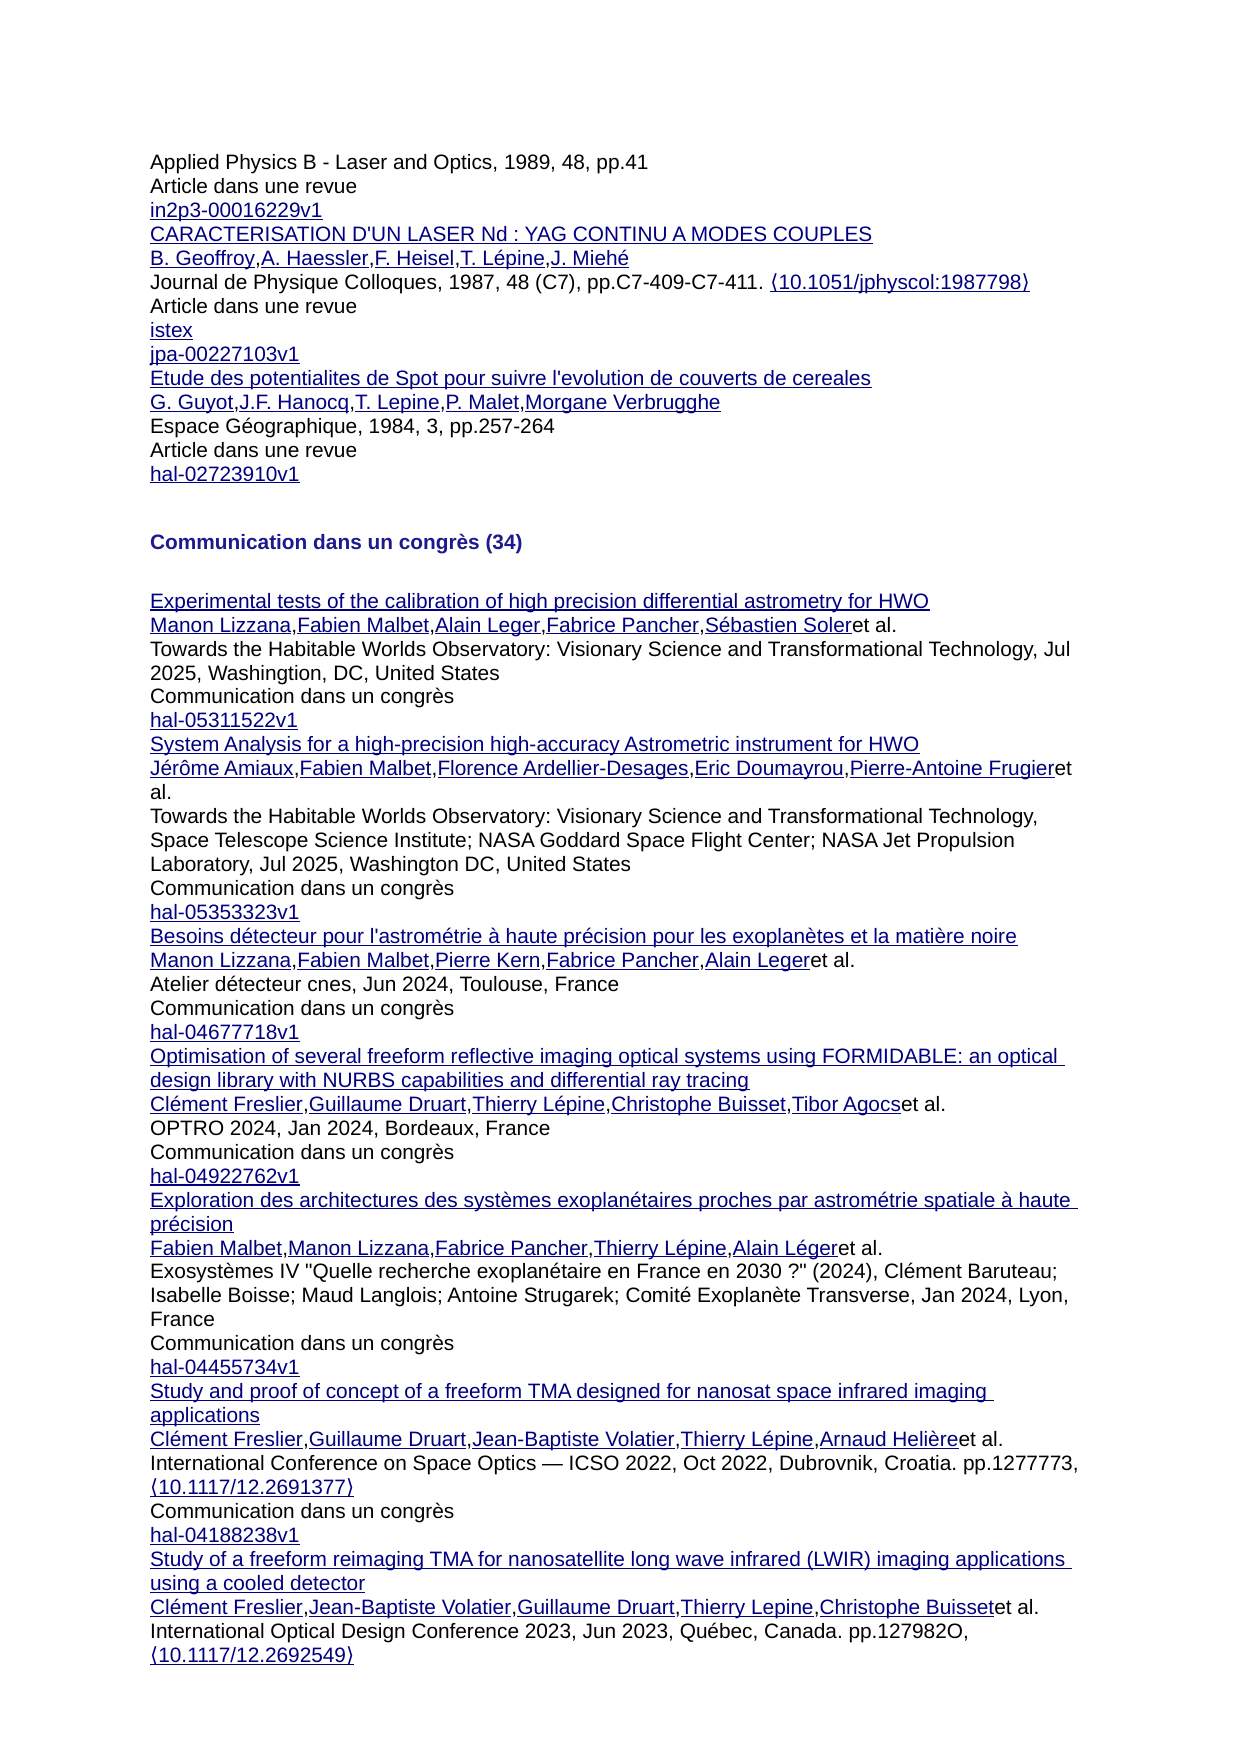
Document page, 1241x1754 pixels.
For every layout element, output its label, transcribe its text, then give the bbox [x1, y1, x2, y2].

table_cell System Analysis for a high-precision high-accuracy Astrometric instrument for HWO Jérôme Amiaux,Fabien Malbet,Florence Ardellier-Desages,Eric Doumayrou,Pierre-Antoine Frugieret al. Towards the Habitable Worlds Observatory: Visionary Science and Transformational Technology, Space Telescope Science Institute; NASA Goddard Space Flight Center; NASA Jet Propulsion Laboratory, Jul 2025, Washington DC, United States Communication dans un congrès hal-05353323v1 [150, 732, 1090, 924]
table_cell Besoins détecteur pour l'astrométrie à haute précision pour les exoplanètes et la matière noire Manon Lizzana,Fabien Malbet,Pierre Kern,Fabrice Pancher,Alain Legeret al. Atelier détecteur cnes, Jun 2024, Toulouse, France Communication dans un congrès hal-04677718v1 [150, 924, 1090, 1044]
table_cell Etude des potentialites de Spot pour suivre l'evolution de couverts de cereales G. Guyot,J.F. Hanocq,T. Lepine,P. Malet,Morgane Verbrugghe Espace Géographique, 1984, 3, pp.257-264 Article dans une revue hal-02723910v1 [150, 366, 1090, 485]
table_cell Study of a freeform reimaging TMA for nanosatellite long wave infrared (LWIR) imaging applications using a cooled detector Clément Freslier,Jean-Baptiste Volatier,Guillaume Druart,Thierry Lepine,Christophe Buissetet al. International Optical Design Conference 2023, Jun 2023, Québec, Canada. pp.127982O, ⟨10.1117/12.2692549⟩ [150, 1547, 1090, 1667]
table_header Experimental tests of the calibration of high precision differential astrometry for HWO Manon Lizzana,Fabien Malbet,Alain Leger,Fabrice Pancher,Sébastien Soleret al. Towards the Habitable Worlds Observatory: Visionary Science and Transformational Technology, Jul 2025, Washingtion, DC, United States Communication dans un congrès hal-05311522v1 [150, 589, 1090, 732]
table_cell Applied Physics B - Laser and Optics, 1989, 48, pp.41 Article dans une revue in2p3-00016229v1 [150, 150, 1090, 222]
table_cell Optimisation of several freeform reflective imaging optical systems using FORMIDABLE: an optical design library with NURBS capabilities and differential ray tracing Clément Freslier,Guillaume Druart,Thierry Lépine,Christophe Buisset,Tibor Agocset al. OPTRO 2024, Jan 2024, Bordeaux, France Communication dans un congrès hal-04922762v1 [150, 1044, 1090, 1187]
table_cell CARACTERISATION D'UN LASER Nd : YAG CONTINU A MODES COUPLES B. Geoffroy,A. Haessler,F. Heisel,T. Lépine,J. Miehé Journal de Physique Colloques, 1987, 48 (C7), pp.C7-409-C7-411. ⟨10.1051/jphyscol:1987798⟩ Article dans une revue istex jpa-00227103v1 [150, 222, 1090, 366]
table_cell Exploration des architectures des systèmes exoplanétaires proches par astrométrie spatiale à haute précision Fabien Malbet,Manon Lizzana,Fabrice Pancher,Thierry Lépine,Alain Légeret al. Exosystèmes IV "Quelle recherche exoplanétaire en France en 2030 ?" (2024), Clément Baruteau; Isabelle Boisse; Maud Langlois; Antoine Strugarek; Comité Exoplanète Transverse, Jan 2024, Lyon, France Communication dans un congrès hal-04455734v1 [150, 1188, 1090, 1379]
table_cell Study and proof of concept of a freeform TMA designed for nanosat space infrared imaging applications Clément Freslier,Guillaume Druart,Jean-Baptiste Volatier,Thierry Lépine,Arnaud Helièreet al. International Conference on Space Optics — ICSO 2022, Oct 2022, Dubrovnik, Croatia. pp.1277773, ⟨10.1117/12.2691377⟩ Communication dans un congrès hal-04188238v1 [150, 1379, 1090, 1547]
subtitle Communication dans un congrès (34) [150, 530, 1090, 554]
